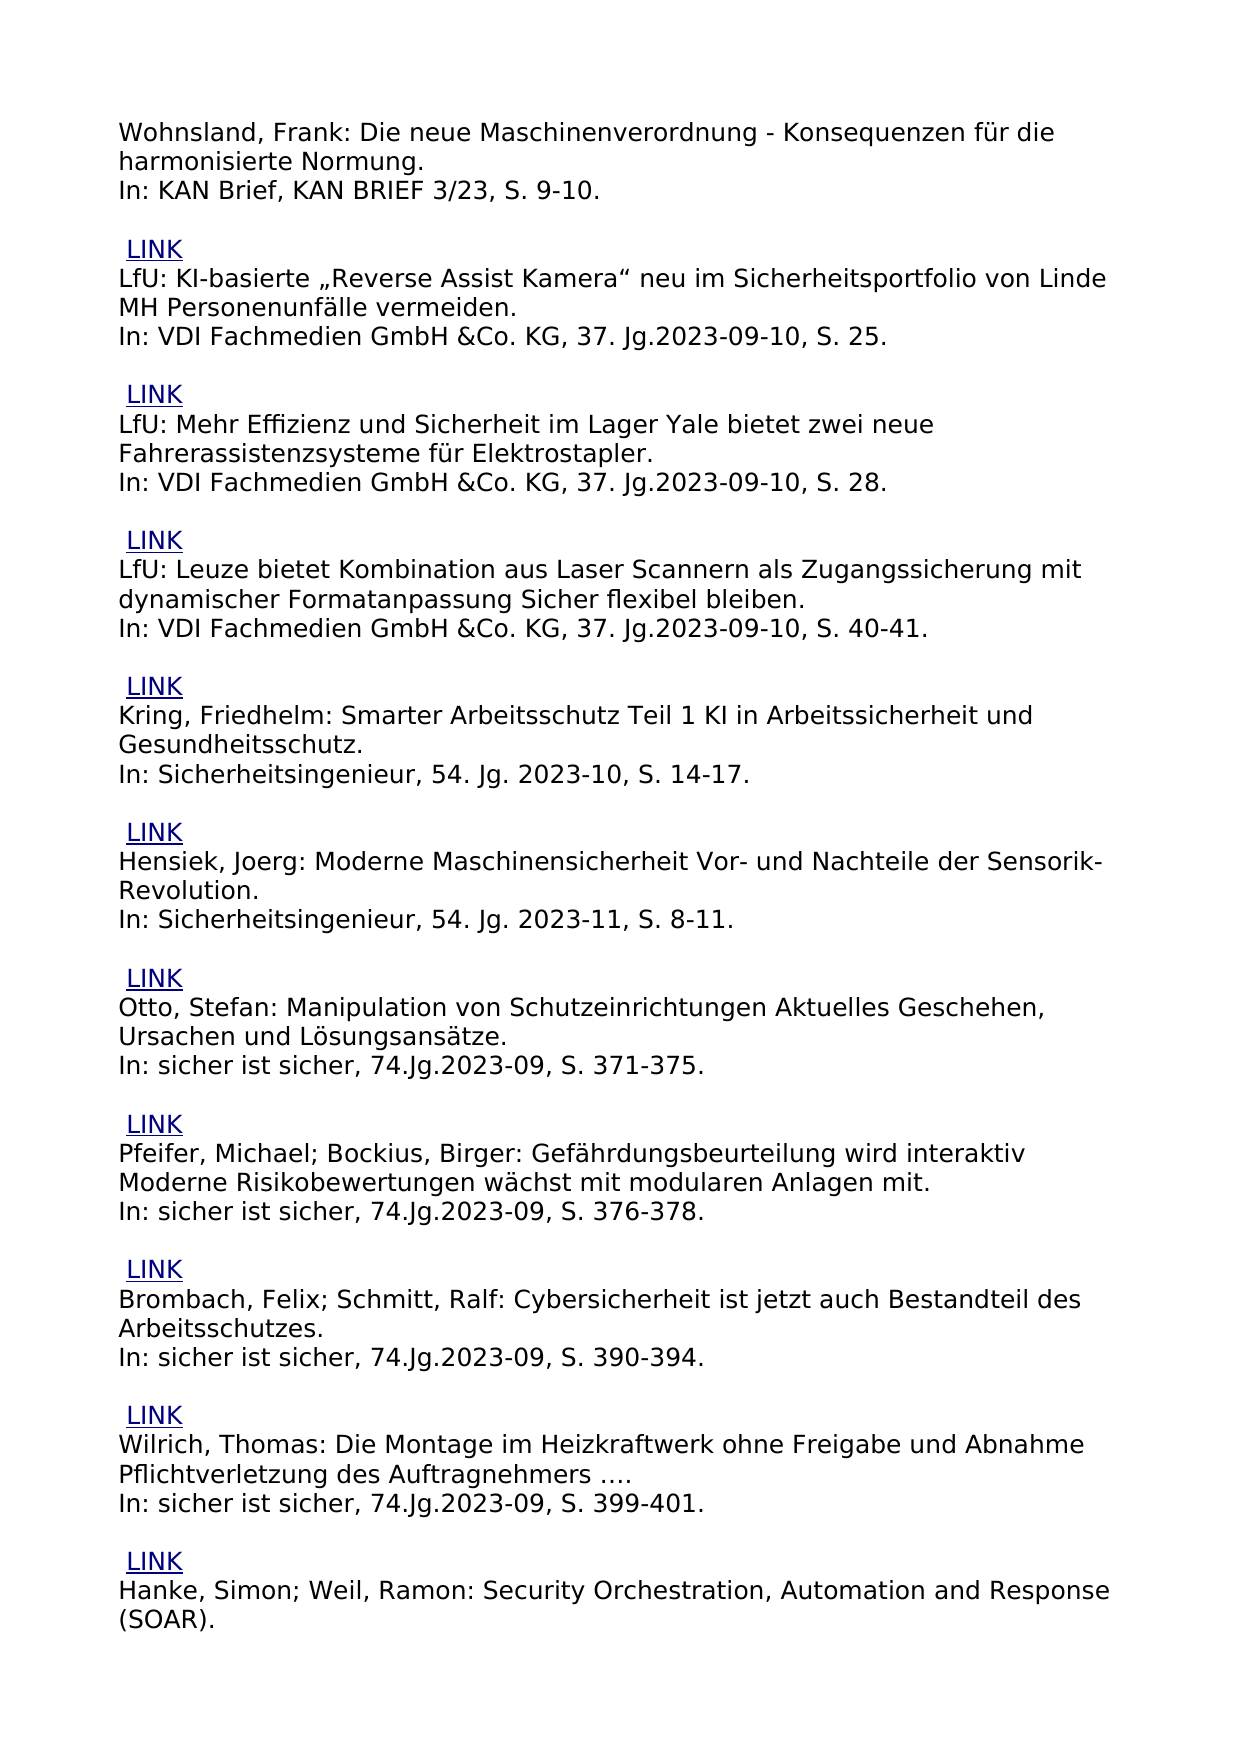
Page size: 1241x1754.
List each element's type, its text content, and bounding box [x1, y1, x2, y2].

text Wohnsland, Frank: Die neue Maschinenverordnung - Konsequenzen für die harmonisierte Normung. In: KAN Brief, KAN BRIEF 3/23, S. 9-10. LINK LfU: KI-basierte „Reverse Assist Kamera“ neu im Sicherheitsportfolio von Linde MH Personenunfälle vermeiden. In: VDI Fachmedien GmbH &Co. KG, 37. Jg.2023-09-10, S. 25. LINK LfU: Mehr Effizienz und Sicherheit im Lager Yale bietet zwei neue Fahrerassistenzsysteme für Elektrostapler. In: VDI Fachmedien GmbH &Co. KG, 37. Jg.2023-09-10, S. 28. LINK LfU: Leuze bietet Kombination aus Laser Scannern als Zugangssicherung mit dynamischer Formatanpassung Sicher flexibel bleiben. In: VDI Fachmedien GmbH &Co. KG, 37. Jg.2023-09-10, S. 40-41. LINK Kring, Friedhelm: Smarter Arbeitsschutz Teil 1 KI in Arbeitssicherheit und Gesundheitsschutz. In: Sicherheitsingenieur, 54. Jg. 2023-10, S. 14-17. LINK Hensiek, Joerg: Moderne Maschinensicherheit Vor- und Nachteile der Sensorik-Revolution. In: Sicherheitsingenieur, 54. Jg. 2023-11, S. 8-11. LINK Otto, Stefan: Manipulation von Schutzeinrichtungen Aktuelles Geschehen, Ursachen und Lösungsansätze. In: sicher ist sicher, 74.Jg.2023-09, S. 371-375. LINK Pfeifer, Michael; Bockius, Birger: Gefährdungsbeurteilung wird interaktiv Moderne Risikobewertungen wächst mit modularen Anlagen mit. In: sicher ist sicher, 74.Jg.2023-09, S. 376-378. LINK Brombach, Felix; Schmitt, Ralf: Cybersicherheit ist jetzt auch Bestandteil des Arbeitsschutzes. In: sicher ist sicher, 74.Jg.2023-09, S. 390-394. LINK Wilrich, Thomas: Die Montage im Heizkraftwerk ohne Freigabe und Abnahme Pflichtverletzung des Auftragnehmers …. In: sicher ist sicher, 74.Jg.2023-09, S. 399-401. LINK Hanke, Simon; Weil, Ramon: Security Orchestration, Automation and Response (SOAR). [118, 118, 1122, 1635]
